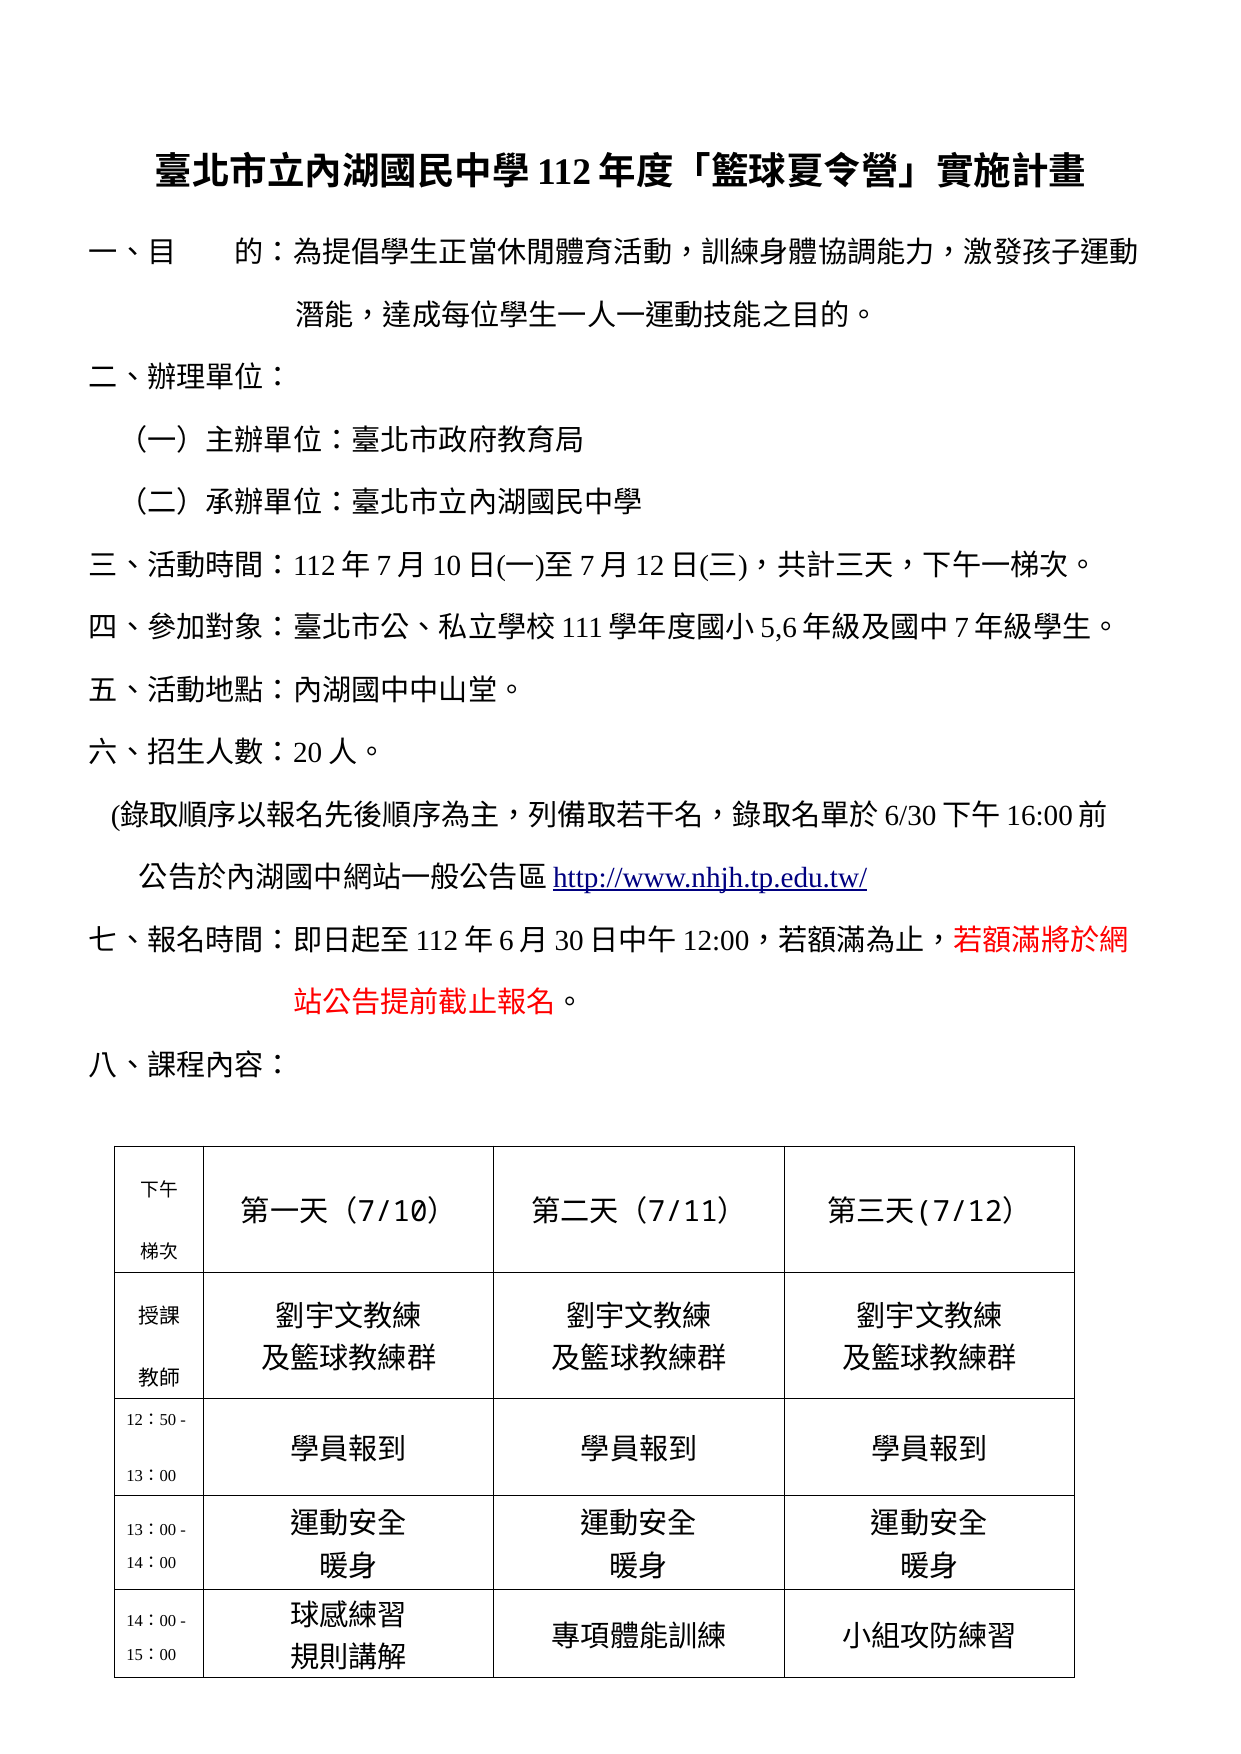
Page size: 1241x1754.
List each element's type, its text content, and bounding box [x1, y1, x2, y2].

table_cell 球感練習 規則講解 [204, 1590, 493, 1677]
table_cell 14：00 - 15：00 [115, 1590, 203, 1677]
table_header 第三天(7/12） [785, 1147, 1074, 1272]
table_header 下午 梯次 [115, 1147, 203, 1272]
table_cell 12：50 - 13：00 [115, 1399, 203, 1494]
text 臺北市立內湖國民中學112年度「籃球夏令營」實施計畫 [89, 127, 1152, 189]
table_header 第一天（7/10） [204, 1147, 493, 1272]
table_header 第二天（7/11） [494, 1147, 784, 1272]
text 八、課程內容： [89, 1021, 1152, 1083]
table_cell 專項體能訓練 [494, 1590, 784, 1677]
text 六、招生人數：20人。 [89, 708, 1152, 771]
text 三、活動時間：112年7月10日(一)至7月12日(三)，共計三天，下午一梯次。 [89, 521, 1152, 583]
table_cell 13：00 - 14：00 [115, 1496, 203, 1589]
text 一、目 的：為提倡學生正當休閒體育活動，訓練身體協調能力，激發孩子運動潛能，達成每位學生一人一運動技能之目的。 [89, 208, 1152, 333]
table_cell 劉宇文教練 及籃球教練群 [494, 1273, 784, 1398]
table_cell 劉宇文教練 及籃球教練群 [204, 1273, 493, 1398]
table_cell 運動安全 暖身 [204, 1496, 493, 1589]
table_cell 運動安全 暖身 [494, 1496, 784, 1589]
table_cell 學員報到 [785, 1399, 1074, 1494]
text 五、活動地點：內湖國中中山堂。 [89, 646, 1152, 708]
table_cell 學員報到 [494, 1399, 784, 1494]
text (錄取順序以報名先後順序為主，列備取若干名，錄取名單於6/30下午16:00前 [89, 771, 1152, 833]
text 四、參加對象：臺北市公、私立學校111學年度國小5,6年級及國中7年級學生。 [89, 583, 1152, 646]
text 七、報名時間：即日起至112年6月30日中午12:00，若額滿為止，若額滿將於網站公告提前截止報名。 [89, 896, 1152, 1021]
text 二、辦理單位： [89, 333, 1152, 396]
table_cell 小組攻防練習 [785, 1590, 1074, 1677]
text 公告於內湖國中網站一般公告區http://www.nhjh.tp.edu.tw/ [139, 833, 1152, 896]
text （一）主辦單位：臺北市政府教育局 [89, 396, 1152, 458]
table_cell 授課 教師 [115, 1273, 203, 1398]
table_cell 學員報到 [204, 1399, 493, 1494]
text （二）承辦單位：臺北市立內湖國民中學 [89, 458, 1152, 521]
table_cell 運動安全 暖身 [785, 1496, 1074, 1589]
table_cell 劉宇文教練 及籃球教練群 [785, 1273, 1074, 1398]
